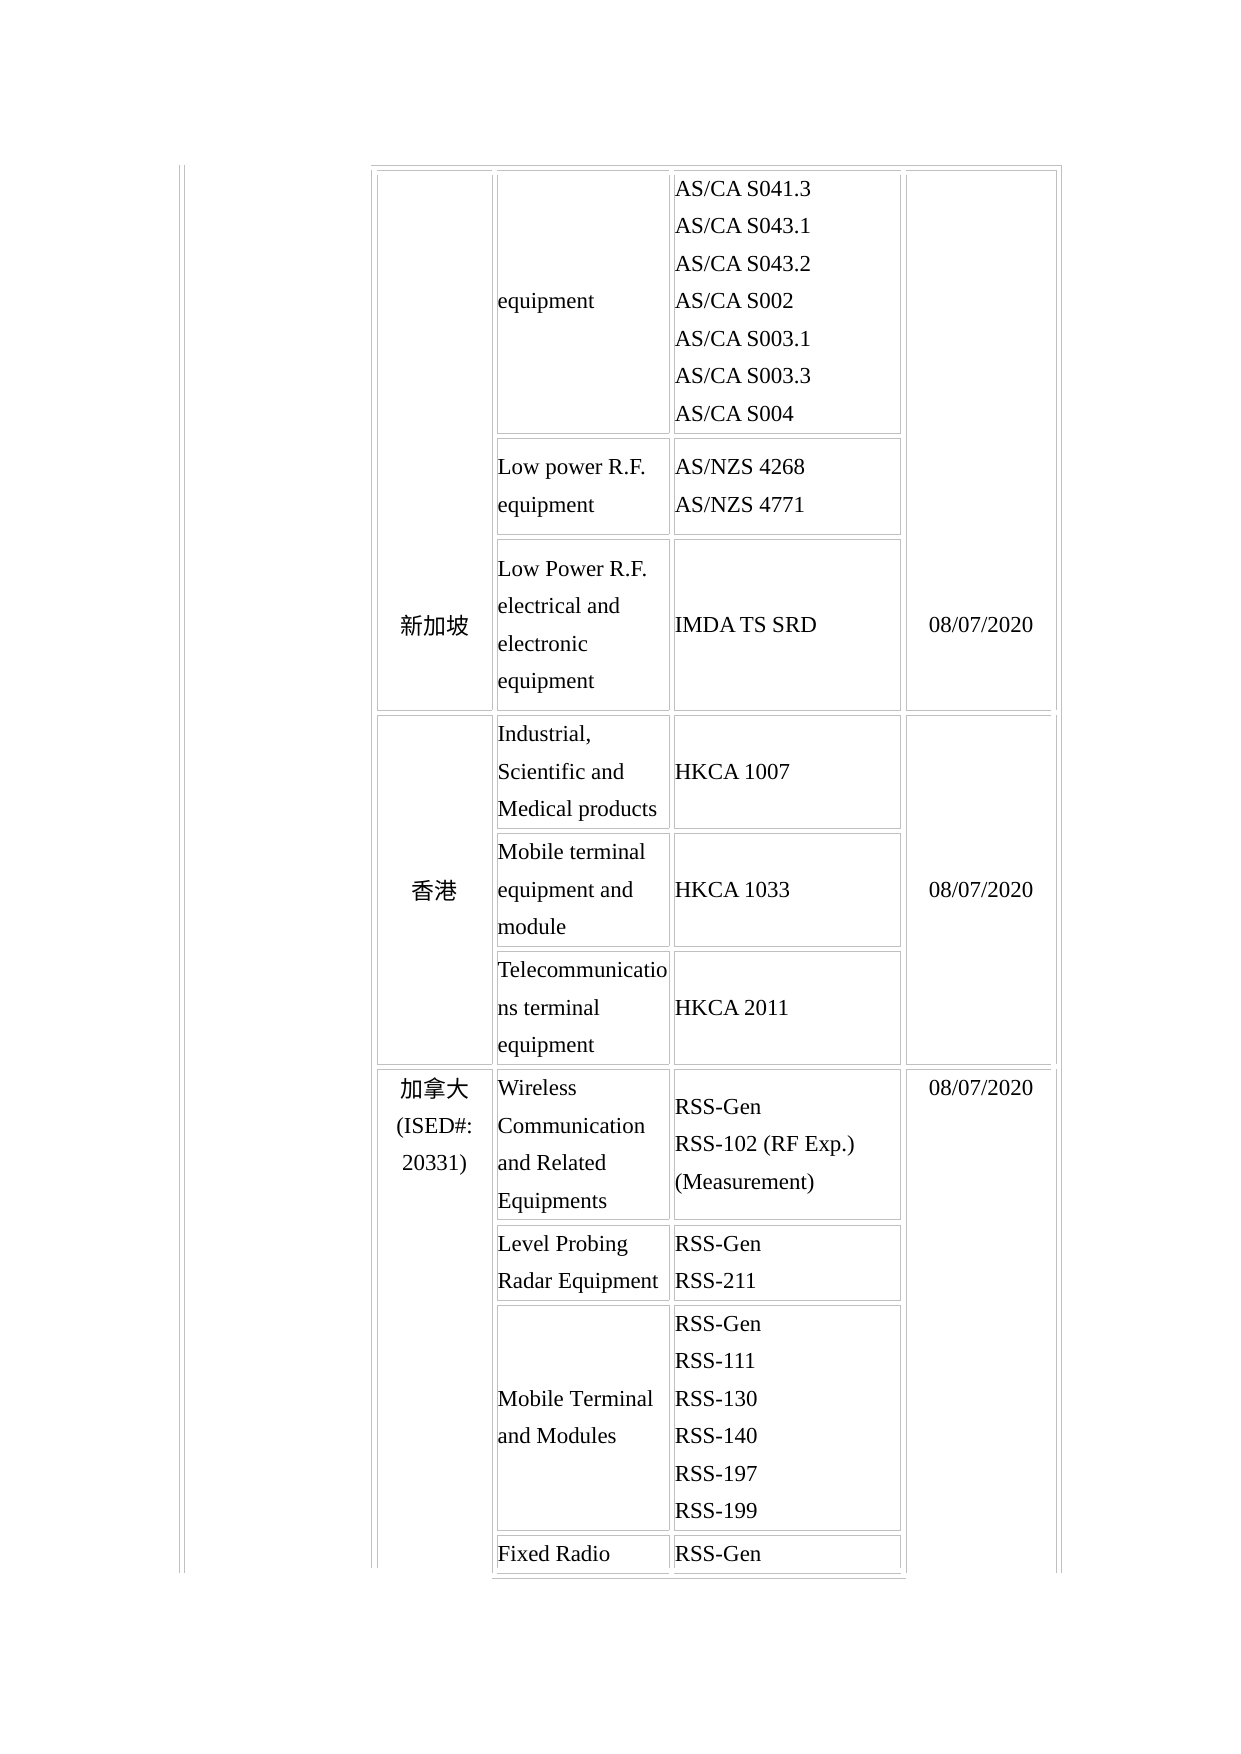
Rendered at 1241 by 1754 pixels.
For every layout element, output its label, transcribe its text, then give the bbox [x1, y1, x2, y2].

table_cell Level Probing Radar Equipment [495, 1219, 672, 1299]
table_cell [374, 166, 494, 534]
table_cell Fixed Radio [495, 1530, 672, 1573]
table_cell Wireless Communication and Related Equipments [495, 1064, 672, 1219]
table_cell RSS-Gen RSS-102 (RF Exp.) (Measurement) [672, 1064, 903, 1219]
table_cell 加拿大 (ISED#: 20331) [374, 1064, 494, 1573]
table_cell 08/07/2020 [907, 534, 1056, 710]
table_cell Low Power R.F. electrical and electronic equipment [495, 534, 672, 710]
table_cell Industrial, Scientific and Medical products [495, 710, 672, 828]
table_cell equipment [495, 166, 672, 432]
table_cell HKCA 1033 [672, 828, 903, 946]
table_cell [185, 165, 374, 1573]
table_cell HKCA 2011 [672, 946, 903, 1064]
table_cell [903, 166, 1059, 534]
table_cell 08/07/2020 [903, 710, 1059, 1064]
table_cell 香港 [374, 710, 494, 1064]
table_cell Telecommunications terminal equipment [495, 946, 672, 1064]
table_cell Mobile Terminal and Modules [495, 1300, 672, 1530]
table_cell AS/CA S041.3 AS/CA S043.1 AS/CA S043.2 AS/CA S002 AS/CA S003.1 AS/CA S003.3 AS/CA S004 [672, 166, 903, 432]
table_cell 新加坡 [378, 534, 492, 710]
table_cell RSS-Gen [672, 1530, 903, 1573]
table_cell Low power R.F. equipment [495, 433, 672, 534]
table_cell IMDA TS SRD [672, 534, 903, 710]
table_cell RSS-Gen RSS-211 [672, 1219, 903, 1299]
table_cell AS/NZS 4268 AS/NZS 4771 [672, 433, 903, 534]
table_cell 08/07/2020 [903, 1064, 1059, 1573]
table_cell Mobile terminal equipment and module [495, 828, 672, 946]
table_cell HKCA 1007 [672, 710, 903, 828]
table_cell RSS-Gen RSS-111 RSS-130 RSS-140 RSS-197 RSS-199 [672, 1300, 903, 1530]
